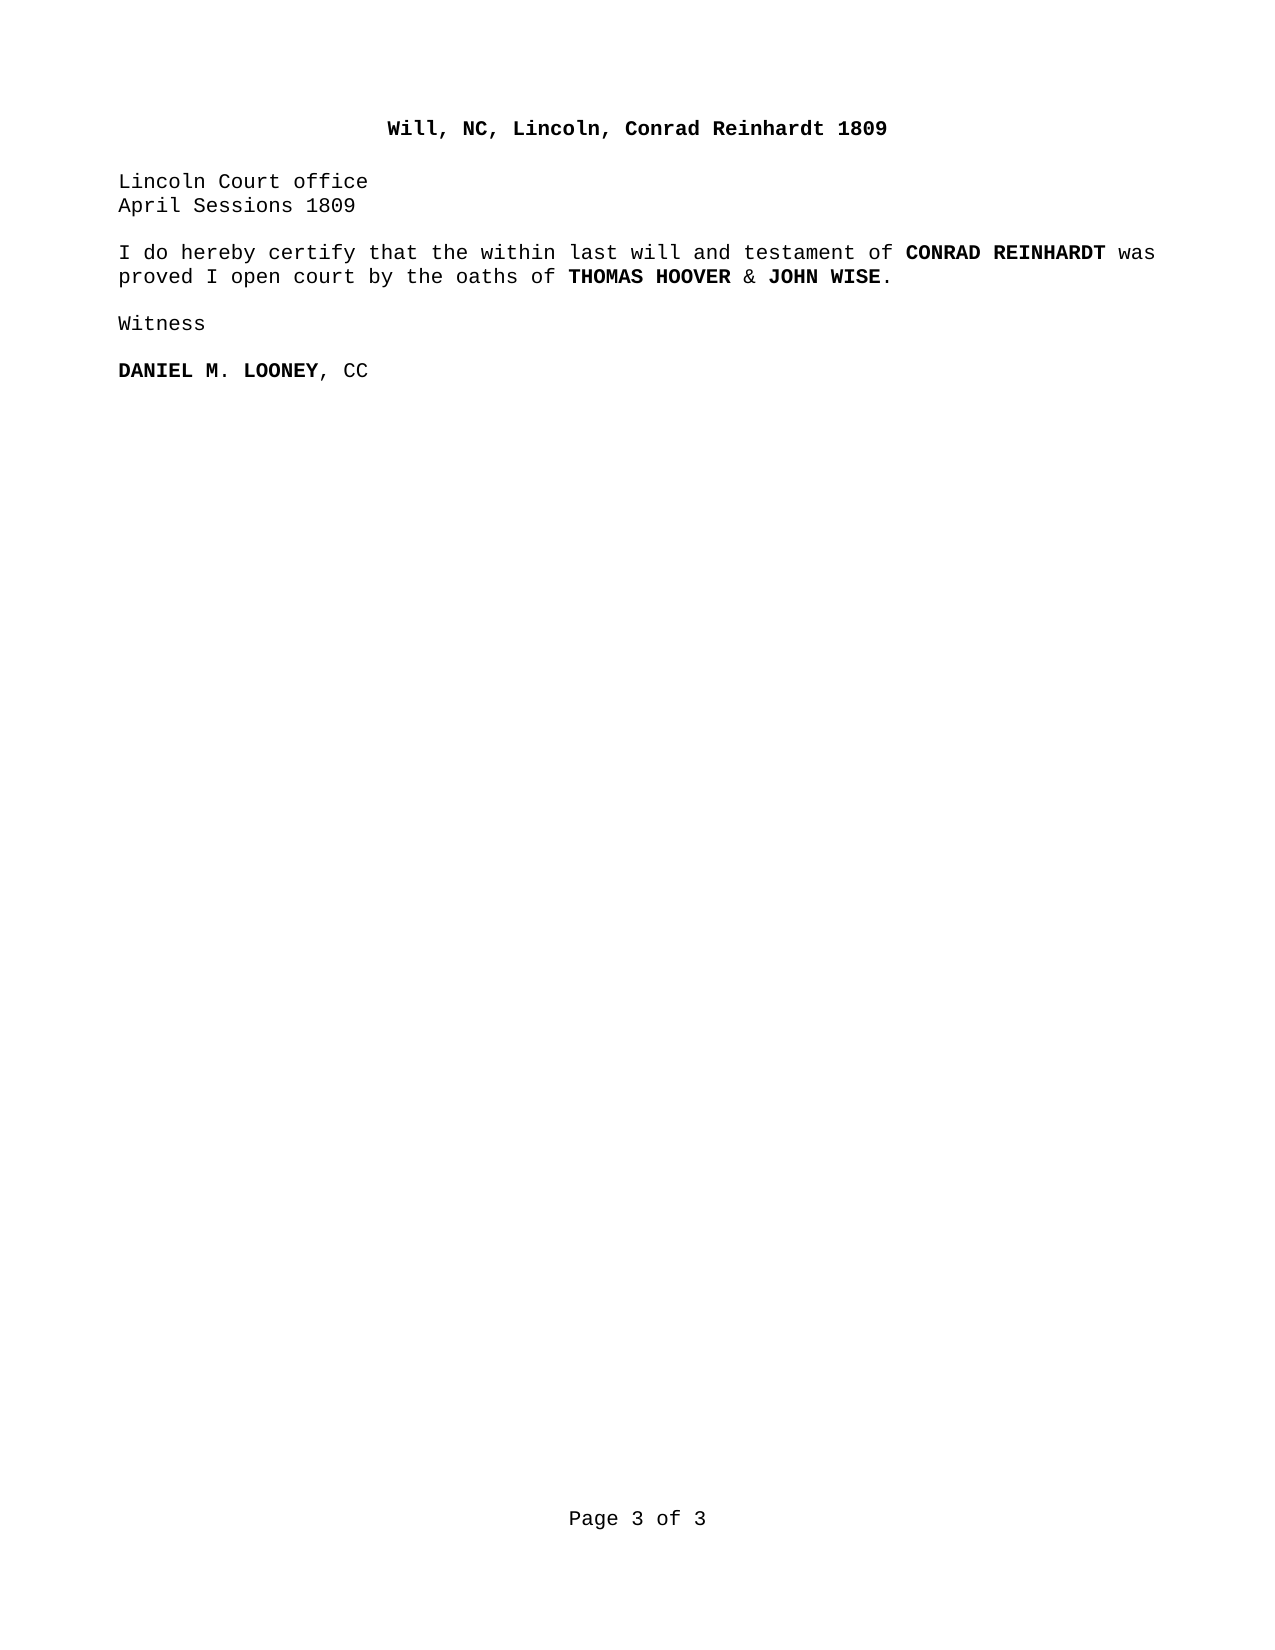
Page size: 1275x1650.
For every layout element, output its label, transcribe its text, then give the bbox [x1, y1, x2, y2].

text Lincoln Court office [118, 171, 1157, 195]
text April Sessions 1809 [118, 195, 1157, 218]
text Witness [118, 313, 1157, 337]
text Daniel M. Looney, CC [118, 360, 1157, 384]
text I do hereby certify that the within last will and testament of Conrad Reinhardt was proved I open court by the oaths of Thomas Hoover & John Wise. [118, 242, 1157, 289]
